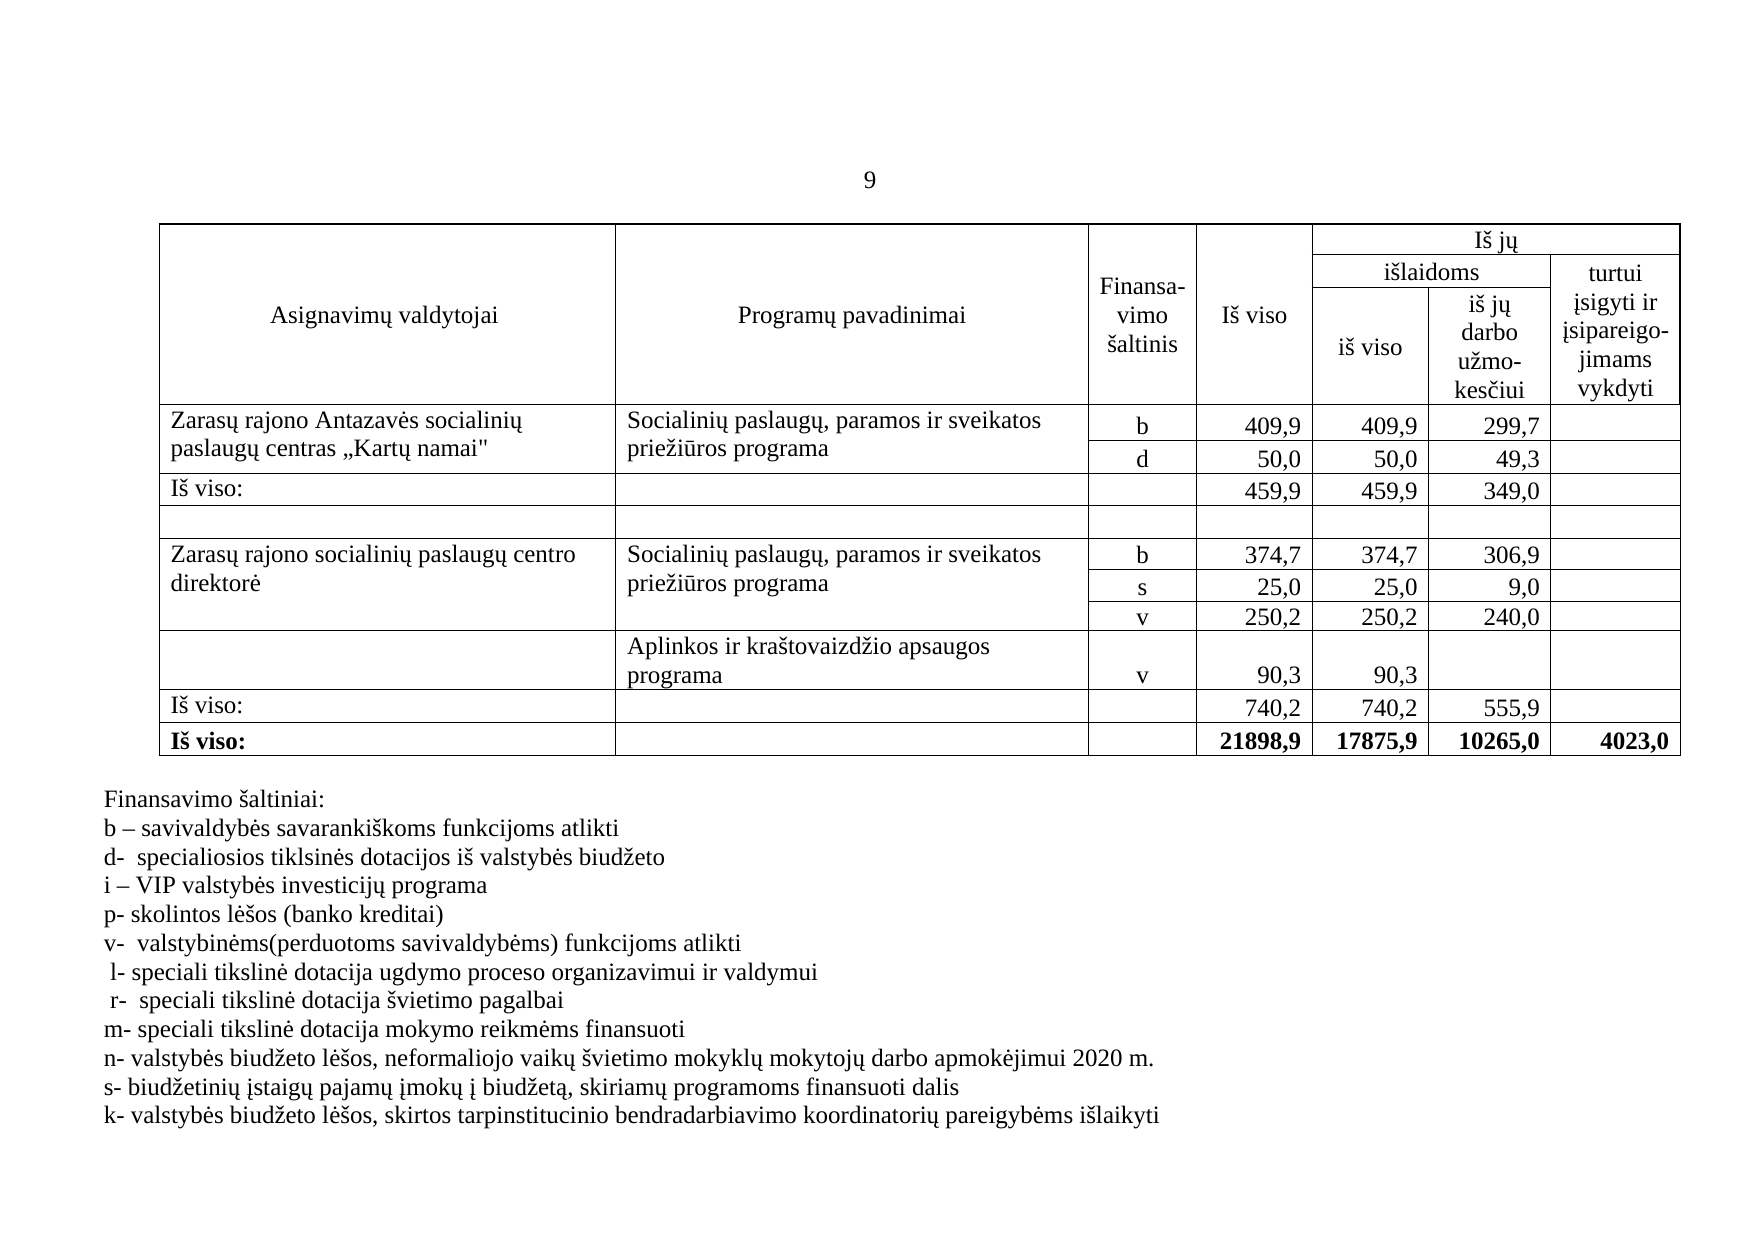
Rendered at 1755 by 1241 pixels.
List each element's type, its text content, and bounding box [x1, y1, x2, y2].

table_cell [1551, 690, 1680, 722]
table_cell 349,0 [1429, 474, 1550, 505]
table_cell [1551, 570, 1680, 601]
table_cell d [1089, 441, 1196, 472]
table_cell Socialinių paslaugų, paramos ir sveikatos priežiūros programa [616, 405, 1088, 472]
text m- speciali tikslinė dotacija mokymo reikmėms finansuoti [103, 1014, 1636, 1043]
table_cell [1089, 474, 1196, 505]
table_cell [616, 723, 1088, 754]
table_cell iš jų darbo užmo-kesčiui [1429, 288, 1550, 404]
table_cell 459,9 [1197, 474, 1312, 505]
table_cell 459,9 [1313, 474, 1428, 505]
table_header Iš jų [1313, 225, 1679, 254]
table_cell Aplinkos ir kraštovaizdžio apsaugos programa [616, 631, 1088, 689]
table_cell v [1089, 602, 1196, 630]
table_cell 299,7 [1429, 405, 1550, 439]
table_cell [1313, 506, 1428, 538]
table_cell [616, 474, 1088, 505]
table_cell išlaidoms [1313, 255, 1550, 287]
table_cell [1197, 506, 1312, 538]
table_cell [160, 506, 615, 538]
text b – savivaldybės savarankiškoms funkcijoms atlikti [103, 813, 1636, 842]
text Finansavimo šaltiniai: [103, 784, 1636, 813]
table_cell Socialinių paslaugų, paramos ir sveikatos priežiūros programa [616, 539, 1088, 630]
text l- speciali tikslinė dotacija ugdymo proceso organizavimui ir valdymui [103, 957, 1636, 986]
table_cell Iš viso: [160, 723, 615, 754]
table_cell 4023,0 [1551, 723, 1680, 754]
text d- specialiosios tiklsinės dotacijos iš valstybės biudžeto [103, 842, 1636, 871]
text n- valstybės biudžeto lėšos, neformaliojo vaikų švietimo mokyklų mokytojų darbo apmokėjimui 2020 m. [103, 1043, 1636, 1072]
table_cell 25,0 [1313, 570, 1428, 601]
table_cell s [1089, 570, 1196, 601]
table_cell 25,0 [1197, 570, 1312, 601]
table_cell [1089, 690, 1196, 722]
table_cell iš viso [1313, 288, 1428, 404]
text r- speciali tikslinė dotacija švietimo pagalbai [103, 986, 1636, 1014]
table_cell [1551, 602, 1680, 630]
table_cell [1429, 631, 1550, 689]
table_cell 49,3 [1429, 441, 1550, 472]
table_cell Zarasų rajono Antazavės socialinių paslaugų centras „Kartų namai" [160, 405, 615, 472]
table_cell [1089, 506, 1196, 538]
text v- valstybinėms(perduotoms savivaldybėms) funkcijoms atlikti [103, 928, 1636, 957]
table_cell [1089, 723, 1196, 754]
table_cell turtui įsigyti ir įsipareigo-jimams vykdyti [1551, 255, 1679, 404]
table_cell [1551, 474, 1680, 505]
table_cell 90,3 [1313, 631, 1428, 689]
table_cell 90,3 [1197, 631, 1312, 689]
table_cell 10265,0 [1429, 723, 1550, 754]
table_header Iš viso [1197, 225, 1312, 404]
table_cell [1551, 441, 1680, 472]
table_cell [1551, 631, 1680, 689]
text s- biudžetinių įstaigų pajamų įmokų į biudžetą, skiriamų programoms finansuoti dalis [103, 1072, 1636, 1101]
table_cell [1551, 539, 1680, 569]
table_header Asignavimų valdytojai [160, 225, 615, 404]
table_cell 240,0 [1429, 602, 1550, 630]
table_cell [616, 506, 1088, 538]
table_cell 374,7 [1197, 539, 1312, 569]
table_cell [1429, 506, 1550, 538]
table_cell 50,0 [1197, 441, 1312, 472]
text i – VIP valstybės investicijų programa [103, 871, 1636, 899]
table_cell Zarasų rajono socialinių paslaugų centro direktorė [160, 539, 615, 630]
table_cell Iš viso: [160, 474, 615, 505]
table_cell v [1089, 631, 1196, 689]
table_cell 21898,9 [1197, 723, 1312, 754]
table_cell 740,2 [1313, 690, 1428, 722]
table_cell [1551, 405, 1680, 439]
table_cell [616, 690, 1088, 722]
text k- valstybės biudžeto lėšos, skirtos tarpinstitucinio bendradarbiavimo koordinatorių pareigybėms išlaikyti [103, 1101, 1636, 1129]
text p- skolintos lėšos (banko kreditai) [103, 899, 1636, 928]
table_header Finansa-vimo šaltinis [1089, 225, 1196, 404]
table_cell 409,9 [1313, 405, 1428, 439]
table_cell 9,0 [1429, 570, 1550, 601]
table_cell 250,2 [1313, 602, 1428, 630]
table_cell b [1089, 405, 1196, 439]
table_cell b [1089, 539, 1196, 569]
table_cell 555,9 [1429, 690, 1550, 722]
table_header Programų pavadinimai [616, 225, 1088, 404]
table_cell 409,9 [1197, 405, 1312, 439]
table_cell 17875,9 [1313, 723, 1428, 754]
table_cell 374,7 [1313, 539, 1428, 569]
table_cell 250,2 [1197, 602, 1312, 630]
table_cell 50,0 [1313, 441, 1428, 472]
table_cell [1551, 506, 1680, 538]
table_cell 306,9 [1429, 539, 1550, 569]
table_cell [160, 631, 615, 689]
table_cell Iš viso: [160, 690, 615, 722]
table_cell 740,2 [1197, 690, 1312, 722]
